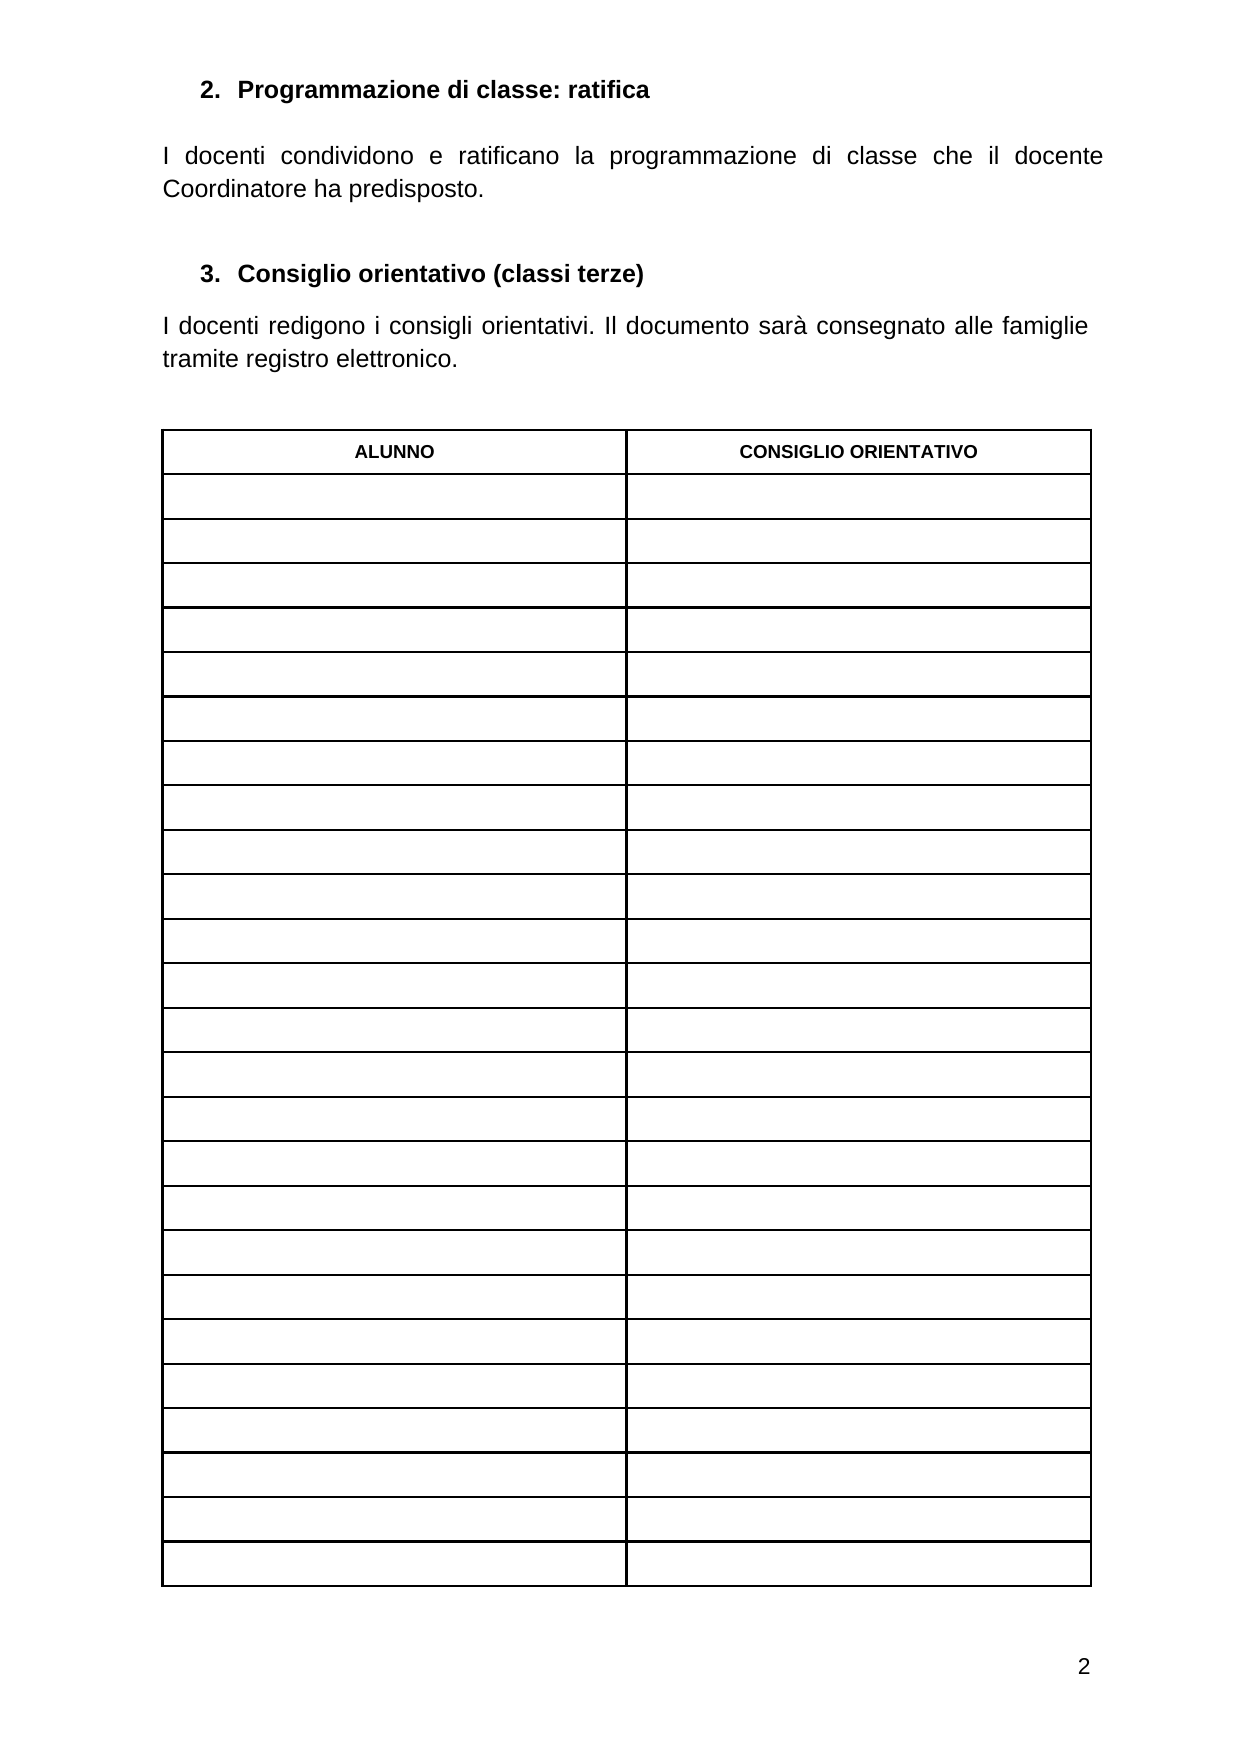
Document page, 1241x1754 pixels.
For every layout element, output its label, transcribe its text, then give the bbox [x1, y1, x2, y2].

table_cell [164, 1142, 625, 1184]
table_cell [164, 875, 625, 918]
table_cell [628, 1365, 1090, 1407]
table_cell [164, 475, 625, 517]
table_cell [628, 1276, 1090, 1318]
table_cell [164, 1409, 625, 1451]
table_cell [628, 1053, 1090, 1096]
table_cell [164, 1053, 625, 1096]
table_cell [164, 1187, 625, 1229]
table_cell [628, 1498, 1090, 1540]
text I docenti condividono e ratificano la programmazione di classe che il docente Coordinatore ha predisposto. [162, 141, 1105, 203]
table_cell [628, 1098, 1090, 1140]
table_cell [164, 1498, 625, 1540]
table_cell [628, 609, 1090, 651]
table_cell [628, 875, 1090, 918]
text I docenti redigono i consigli orientativi. Il documento sarà consegnato alle famiglie tramite registro elettronico. [162, 311, 1090, 372]
table_cell [164, 1365, 625, 1407]
table_cell [164, 698, 625, 740]
table_cell [628, 786, 1090, 829]
table_cell [628, 1009, 1090, 1051]
table_cell [628, 698, 1090, 740]
table_cell [164, 1231, 625, 1273]
table_cell [164, 964, 625, 1007]
table_cell [628, 1320, 1090, 1362]
table_cell [164, 653, 625, 695]
table_cell [164, 609, 625, 651]
table_cell [628, 653, 1090, 695]
table_cell [628, 475, 1090, 517]
table_cell [628, 742, 1090, 784]
table_cell [628, 831, 1090, 873]
table_cell [164, 831, 625, 873]
table_cell [628, 564, 1090, 606]
table_header ALUNNO [164, 431, 625, 473]
table_cell [628, 1454, 1090, 1496]
table_cell [164, 742, 625, 784]
table_cell [164, 920, 625, 962]
table_cell [164, 1276, 625, 1318]
table_cell [164, 1098, 625, 1140]
table_cell [164, 1454, 625, 1496]
table_cell [164, 520, 625, 562]
table_cell [628, 964, 1090, 1007]
table_cell [628, 1543, 1090, 1585]
table_cell [164, 786, 625, 829]
table_cell [628, 920, 1090, 962]
table_cell [164, 1543, 625, 1585]
table_cell [628, 1409, 1090, 1451]
table_cell [164, 1009, 625, 1051]
table_cell [628, 1231, 1090, 1273]
table_cell [628, 520, 1090, 562]
table_cell [628, 1187, 1090, 1229]
list Consiglio orientativo (classi terze) [200, 259, 1090, 288]
table_cell [164, 564, 625, 606]
list Programmazione di classe: ratifica [200, 75, 1107, 104]
table_header CONSIGLIO ORIENTATIVO [628, 431, 1090, 473]
table_cell [628, 1142, 1090, 1184]
table_cell [164, 1320, 625, 1362]
